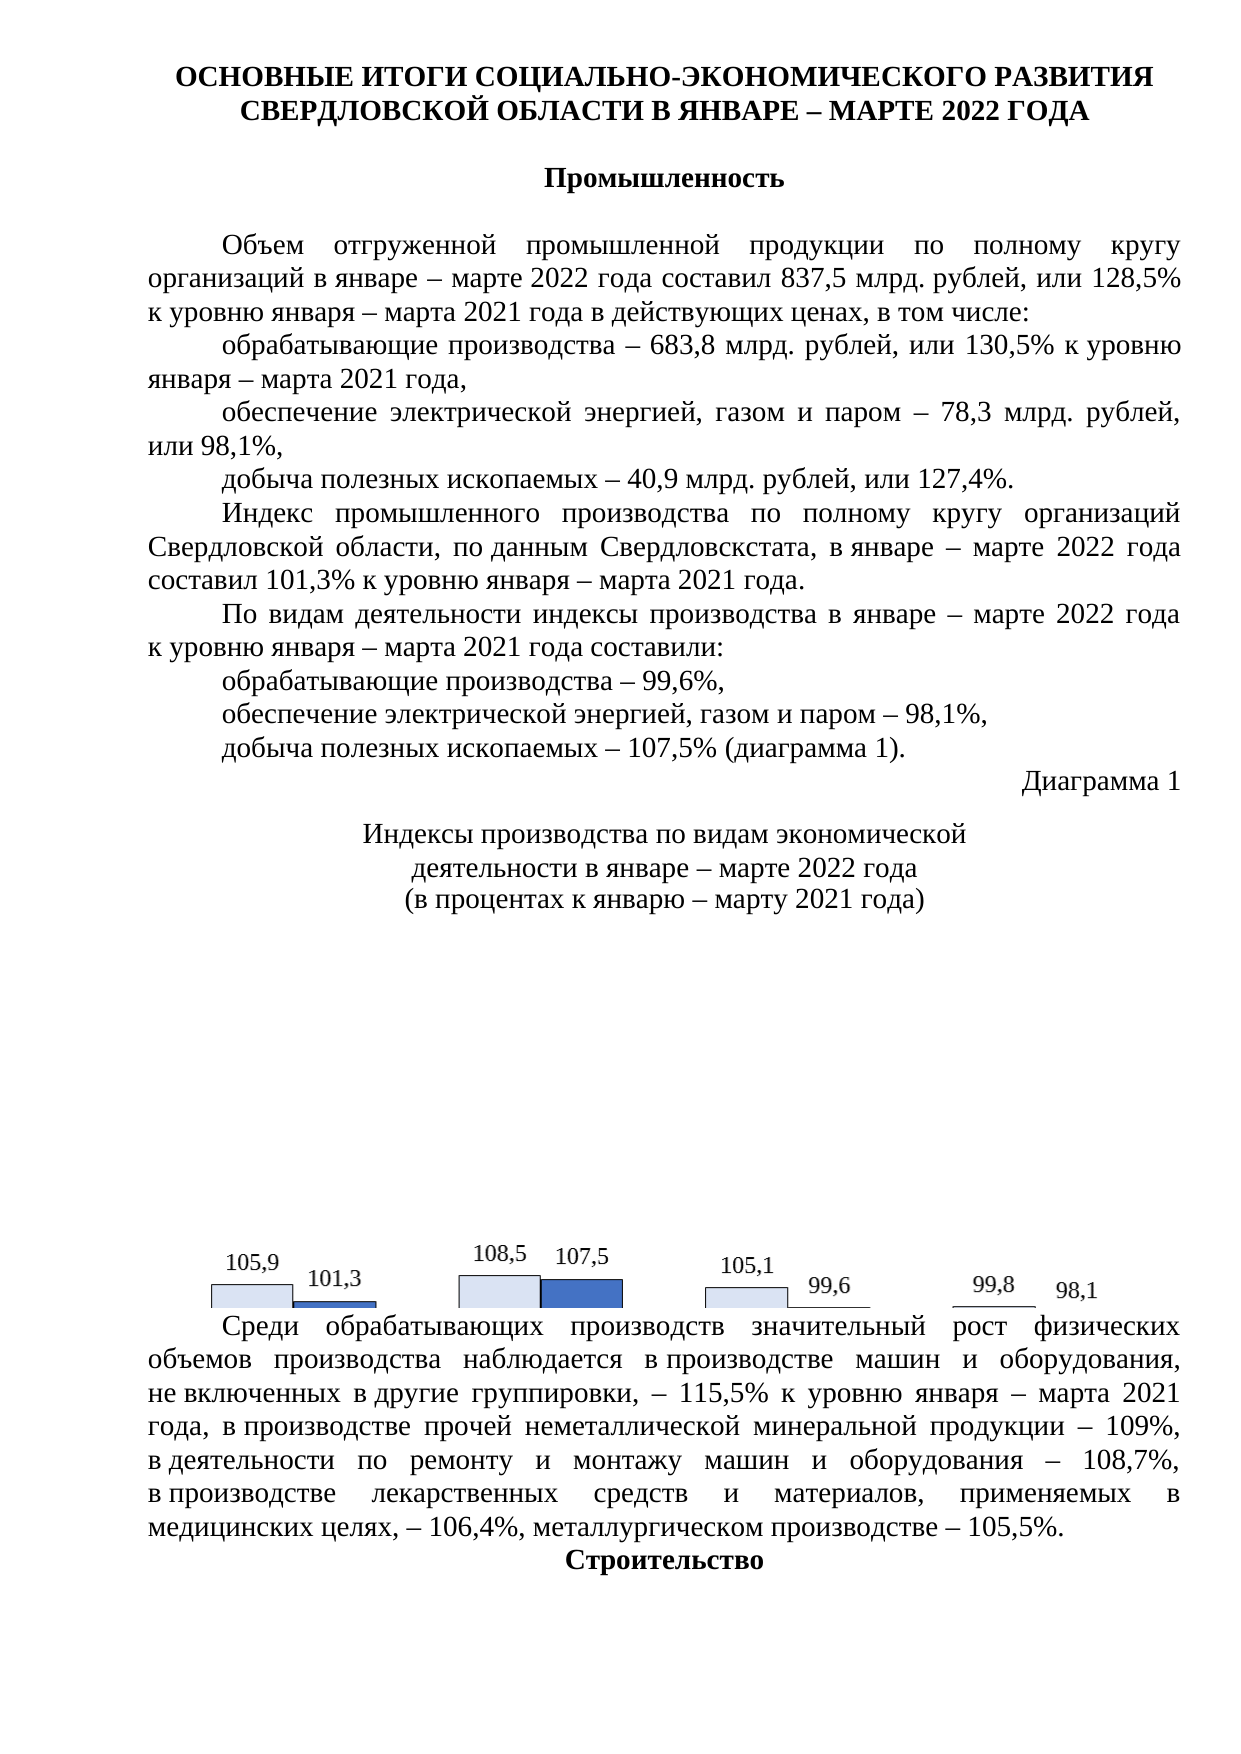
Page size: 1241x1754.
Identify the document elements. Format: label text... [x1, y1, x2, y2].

text Промышленность [148, 160, 1181, 193]
text Среди обрабатывающих производств значительный рост физических объемов производства наблюдается в производстве машин и оборудования, не включенных в другие группировки, – 115,5% к уровню января – марта 2021 года, в производстве прочей неметаллической минеральной продукции – 109%, в деятельности по ремонту и монтажу машин и оборудования – 108,7%, в производстве лекарственных средств и материалов, применяемых в медицинских целях, – 106,4%, металлургическом производстве – 105,5%. [148, 1308, 1181, 1542]
text Строительство [148, 1542, 1181, 1576]
text ОСНОВНЫЕ ИТОГИ СОЦИАЛЬНО-ЭКОНОМИЧЕСКОГО РАЗВИТИЯ СВЕРДЛОВСКОЙ ОБЛАСТИ В ЯНВАРЕ – МАРТЕ 2022 ГОДА [148, 59, 1181, 126]
text обрабатывающие производства – 99,6%, [148, 663, 1181, 696]
text По видам деятельности индексы производства в январе – марте 2022 года к уровню января – марта 2021 года составили: [148, 596, 1181, 663]
text (в процентах к январю – марту 2021 года) [148, 883, 1181, 915]
text Индекс промышленного производства по полному кругу организаций Свердловской области, по данным Свердловскстата, в январе – марте 2022 года составил 101,3% к уровню января – марта 2021 года. [148, 495, 1181, 596]
text Диаграмма 1 [148, 763, 1181, 797]
text добыча полезных ископаемых – 40,9 млрд. рублей, или 127,4%. [148, 462, 1181, 495]
text Объем отгруженной промышленной продукции по полному кругу организаций в январе – марте 2022 года составил 837,5 млрд. рублей, или 128,5% к уровню января – марта 2021 года в действующих ценах, в том числе: [148, 227, 1181, 327]
text обеспечение электрической энергией, газом и паром – 78,3 млрд. рублей, или 98,1%, [148, 394, 1181, 462]
text обеспечение электрической энергией, газом и паром – 98,1%, [148, 696, 1181, 730]
text Индексы производства по видам экономической деятельности в январе – марте 2022 года [148, 816, 1181, 883]
text добыча полезных ископаемых – 107,5% (диаграмма 1). [148, 730, 1181, 763]
text обрабатывающие производства – 683,8 млрд. рублей, или 130,5% к уровню января – марта 2021 года, [148, 327, 1181, 394]
